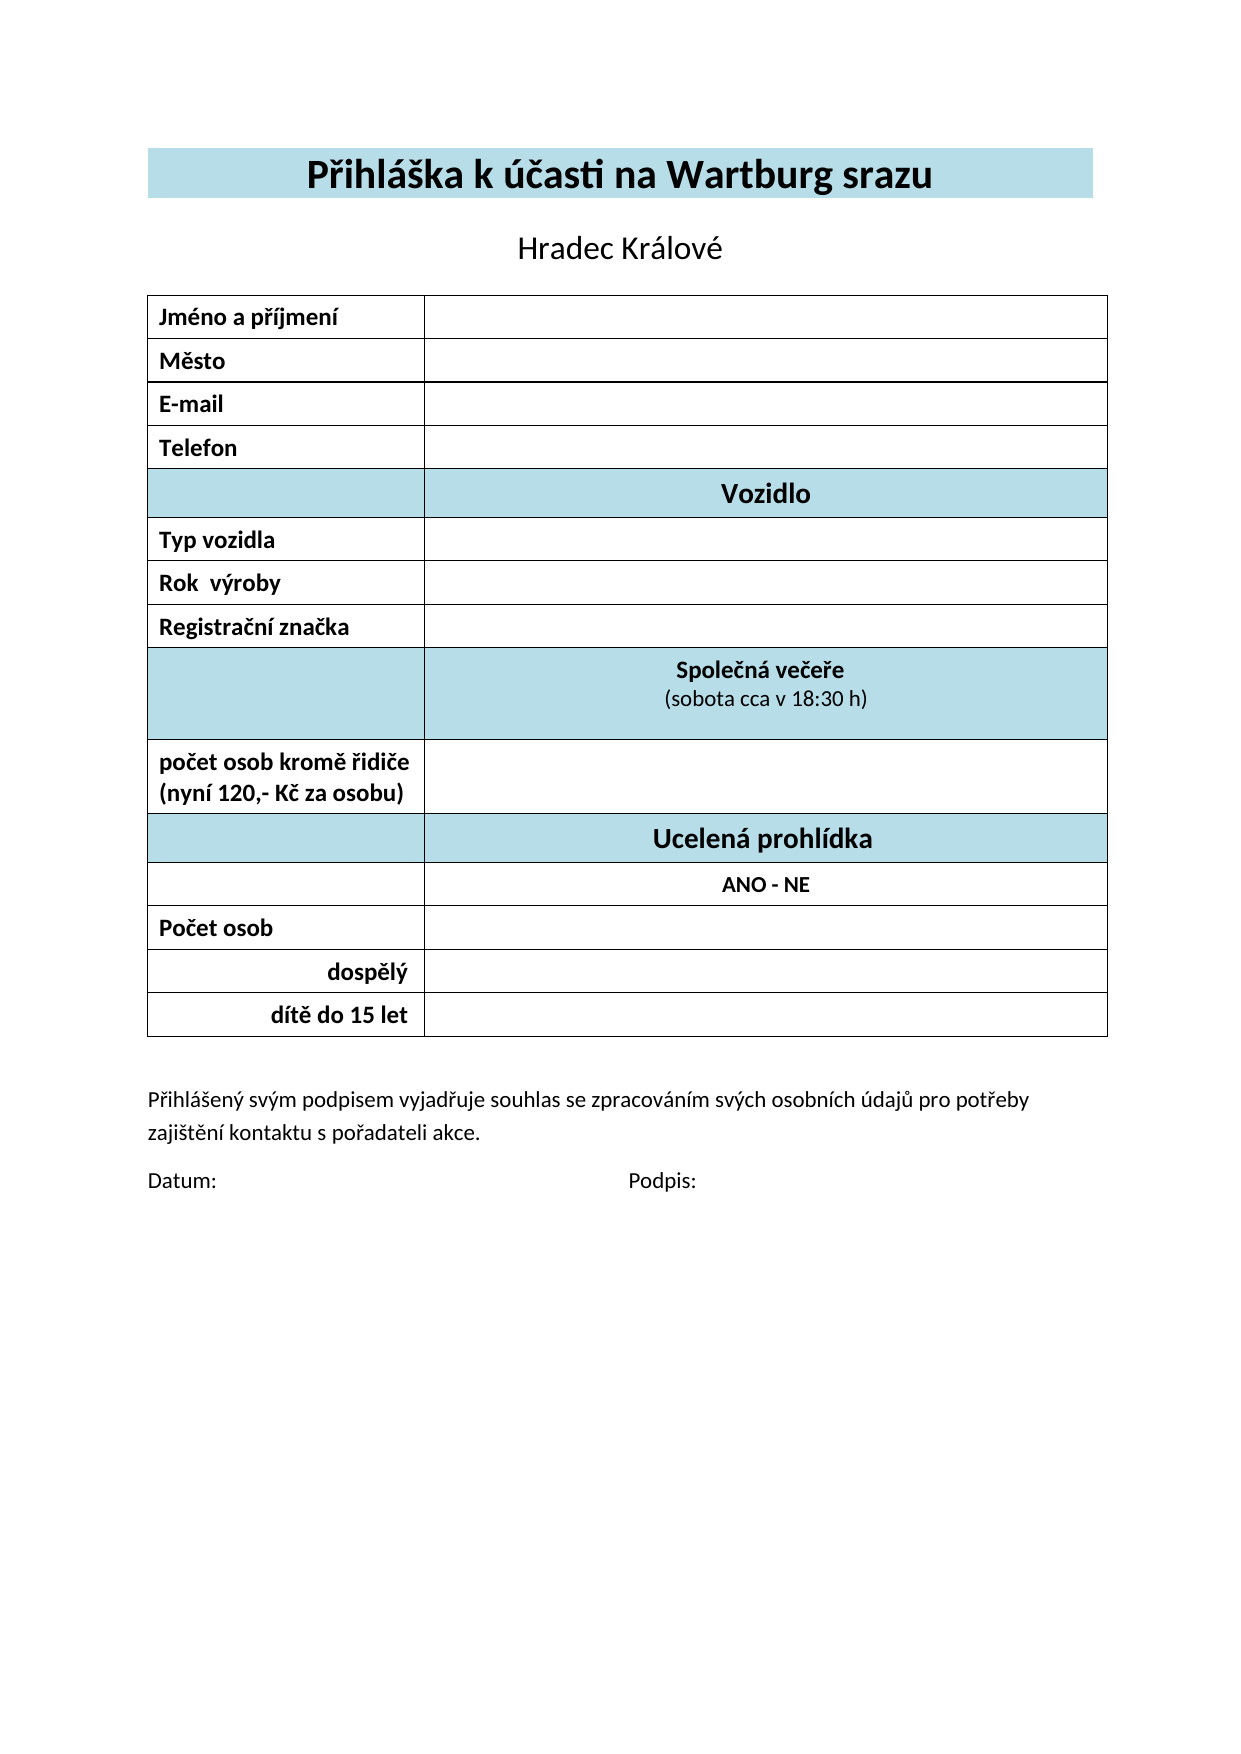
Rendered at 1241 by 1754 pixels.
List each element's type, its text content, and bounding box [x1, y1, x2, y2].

table_cell [425, 906, 1107, 949]
table_cell [425, 426, 1107, 468]
table_cell Vozidlo [425, 469, 1107, 517]
table_cell Společná večeře (sobota cca v 18:30 h) [425, 648, 1107, 739]
table_cell Typ vozidla [148, 518, 424, 560]
table_cell Telefon [148, 426, 424, 468]
table_cell Registrační značka [148, 605, 424, 647]
table_cell [148, 814, 424, 862]
text Hradec Králové [148, 227, 1093, 268]
table_cell [425, 950, 1107, 992]
table_cell dospělý [148, 950, 424, 992]
table_cell [148, 648, 424, 739]
table_header Jméno a příjmení [148, 296, 424, 338]
text Přihláška k účasti na Wartburg srazu [148, 148, 1093, 198]
table_cell Počet osob [148, 906, 424, 949]
table_cell [425, 605, 1107, 647]
table_cell [425, 993, 1107, 1036]
table_cell [425, 518, 1107, 560]
table_cell [148, 863, 424, 905]
table_cell E-mail [148, 383, 424, 425]
table_cell [425, 740, 1107, 813]
text Přihlášený svým podpisem vyjadřuje souhlas se zpracováním svých osobních údajů pro potřeby zajištění kontaktu s pořadateli akce. [148, 1085, 1093, 1146]
table_cell Ucelená prohlídka [425, 814, 1107, 862]
table_cell [425, 339, 1107, 381]
table_cell [148, 469, 424, 517]
table_cell počet osob kromě řidiče (nyní 120,- Kč za osobu) [148, 740, 424, 813]
table_header [425, 296, 1107, 338]
table_cell [425, 383, 1107, 425]
table_cell ANO - NE [425, 863, 1107, 905]
table_cell [425, 561, 1107, 604]
table_cell Město [148, 339, 424, 381]
text Datum: Podpis: [148, 1166, 1093, 1194]
table_cell Rok výroby [148, 561, 424, 604]
table_cell dítě do 15 let [148, 993, 424, 1036]
